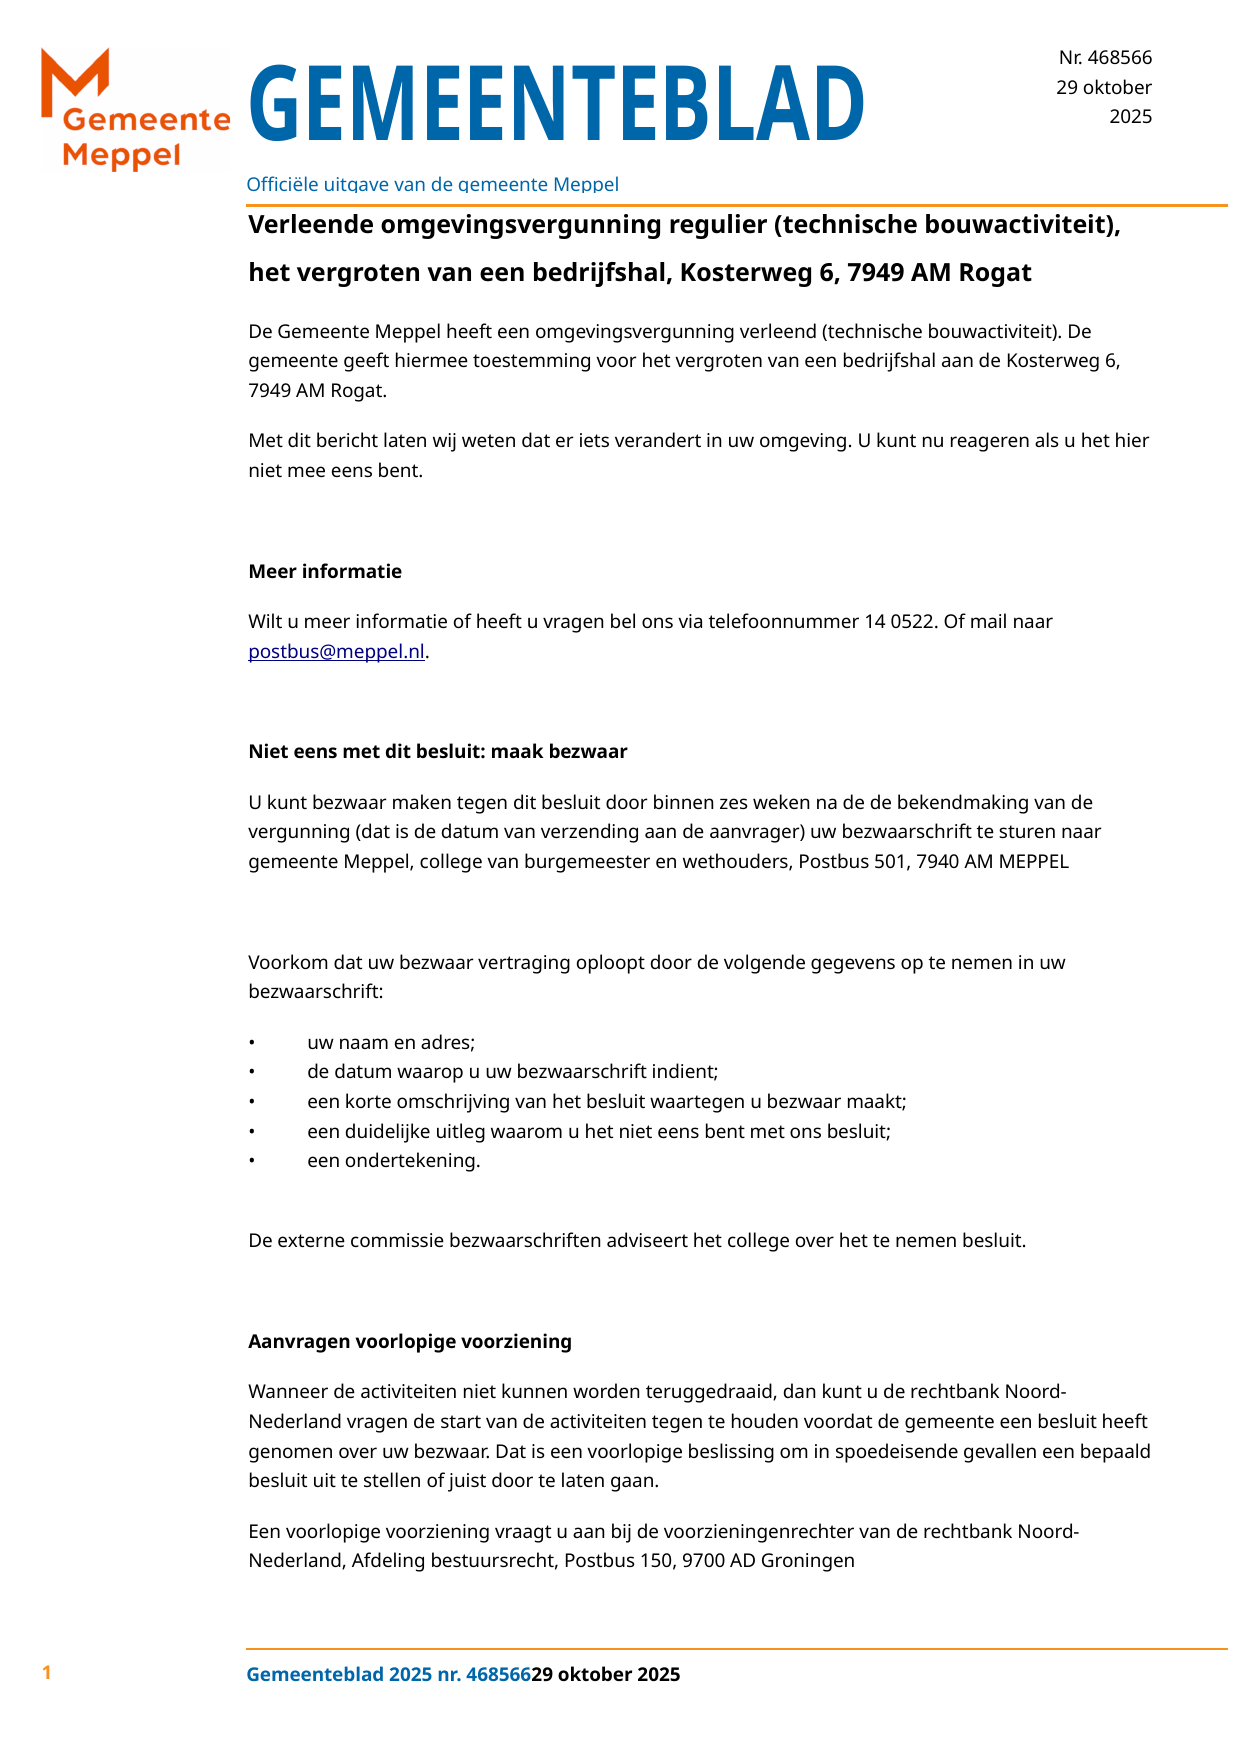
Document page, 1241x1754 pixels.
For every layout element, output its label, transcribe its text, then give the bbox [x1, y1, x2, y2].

text Wilt u meer informatie of heeft u vragen bel ons via telefoonnummer 14 0522. Of mail naar postbus@meppel.nl. [248, 608, 1152, 664]
list een korte omschrijving van het besluit waartegen u bezwaar maakt; [248, 1088, 1152, 1114]
picture [41, 47, 231, 172]
list de datum waarop u uw bezwaarschrift indient; [248, 1059, 1152, 1084]
text De Gemeente Meppel heeft een omgevingsvergunning verleend (technische bouwactiviteit). De gemeente geeft hiermee toestemming voor het vergroten van een bedrijfshal aan de Kosterweg 6, 7949 AM Rogat. [248, 318, 1152, 403]
text Een voorlopige voorziening vraagt u aan bij de voorzieningenrechter van de rechtbank Noord-Nederland, Afdeling bestuursrecht, Postbus 150, 9700 AD Groningen [248, 1518, 1152, 1573]
list een ondertekening. [248, 1147, 1152, 1173]
text Voorkom dat uw bezwaar vertraging oploopt door de volgende gegevens op te nemen in uw bezwaarschrift: [248, 949, 1152, 1004]
text Aanvragen voorlopige voorziening [248, 1328, 1152, 1354]
text Meer informatie [248, 558, 1152, 584]
list een duidelijke uitleg waarom u het niet eens bent met ons besluit; [248, 1118, 1152, 1144]
list uw naam en adres; [248, 1029, 1152, 1055]
text Niet eens met dit besluit: maak bezwaar [248, 739, 1152, 764]
text Met dit bericht laten wij weten dat er iets verandert in uw omgeving. U kunt nu reageren als u het hier niet mee eens bent. [248, 427, 1152, 483]
text Verleende omgevingsvergunning regulier (technische bouwactiviteit), het vergroten van een bedrijfshal, Kosterweg 6, 7949 AM Rogat [248, 207, 1152, 288]
text De externe commissie bezwaarschriften adviseert het college over het te nemen besluit. [248, 1227, 1152, 1253]
text Wanneer de activiteiten niet kunnen worden teruggedraaid, dan kunt u de rechtbank Noord-Nederland vragen de start van de activiteiten tegen te houden voordat de gemeente een besluit heeft genomen over uw bezwaar. Dat is een voorlopige beslissing om in spoedeisende gevallen een bepaald besluit uit te stellen of juist door te laten gaan. [248, 1379, 1152, 1493]
text U kunt bezwaar maken tegen dit besluit door binnen zes weken na de de bekendmaking van de vergunning (dat is de datum van verzending aan de aanvrager) uw bezwaarschrift te sturen naar gemeente Meppel, college van burgemeester en wethouders, Postbus 501, 7940 AM MEPPEL [248, 789, 1152, 874]
